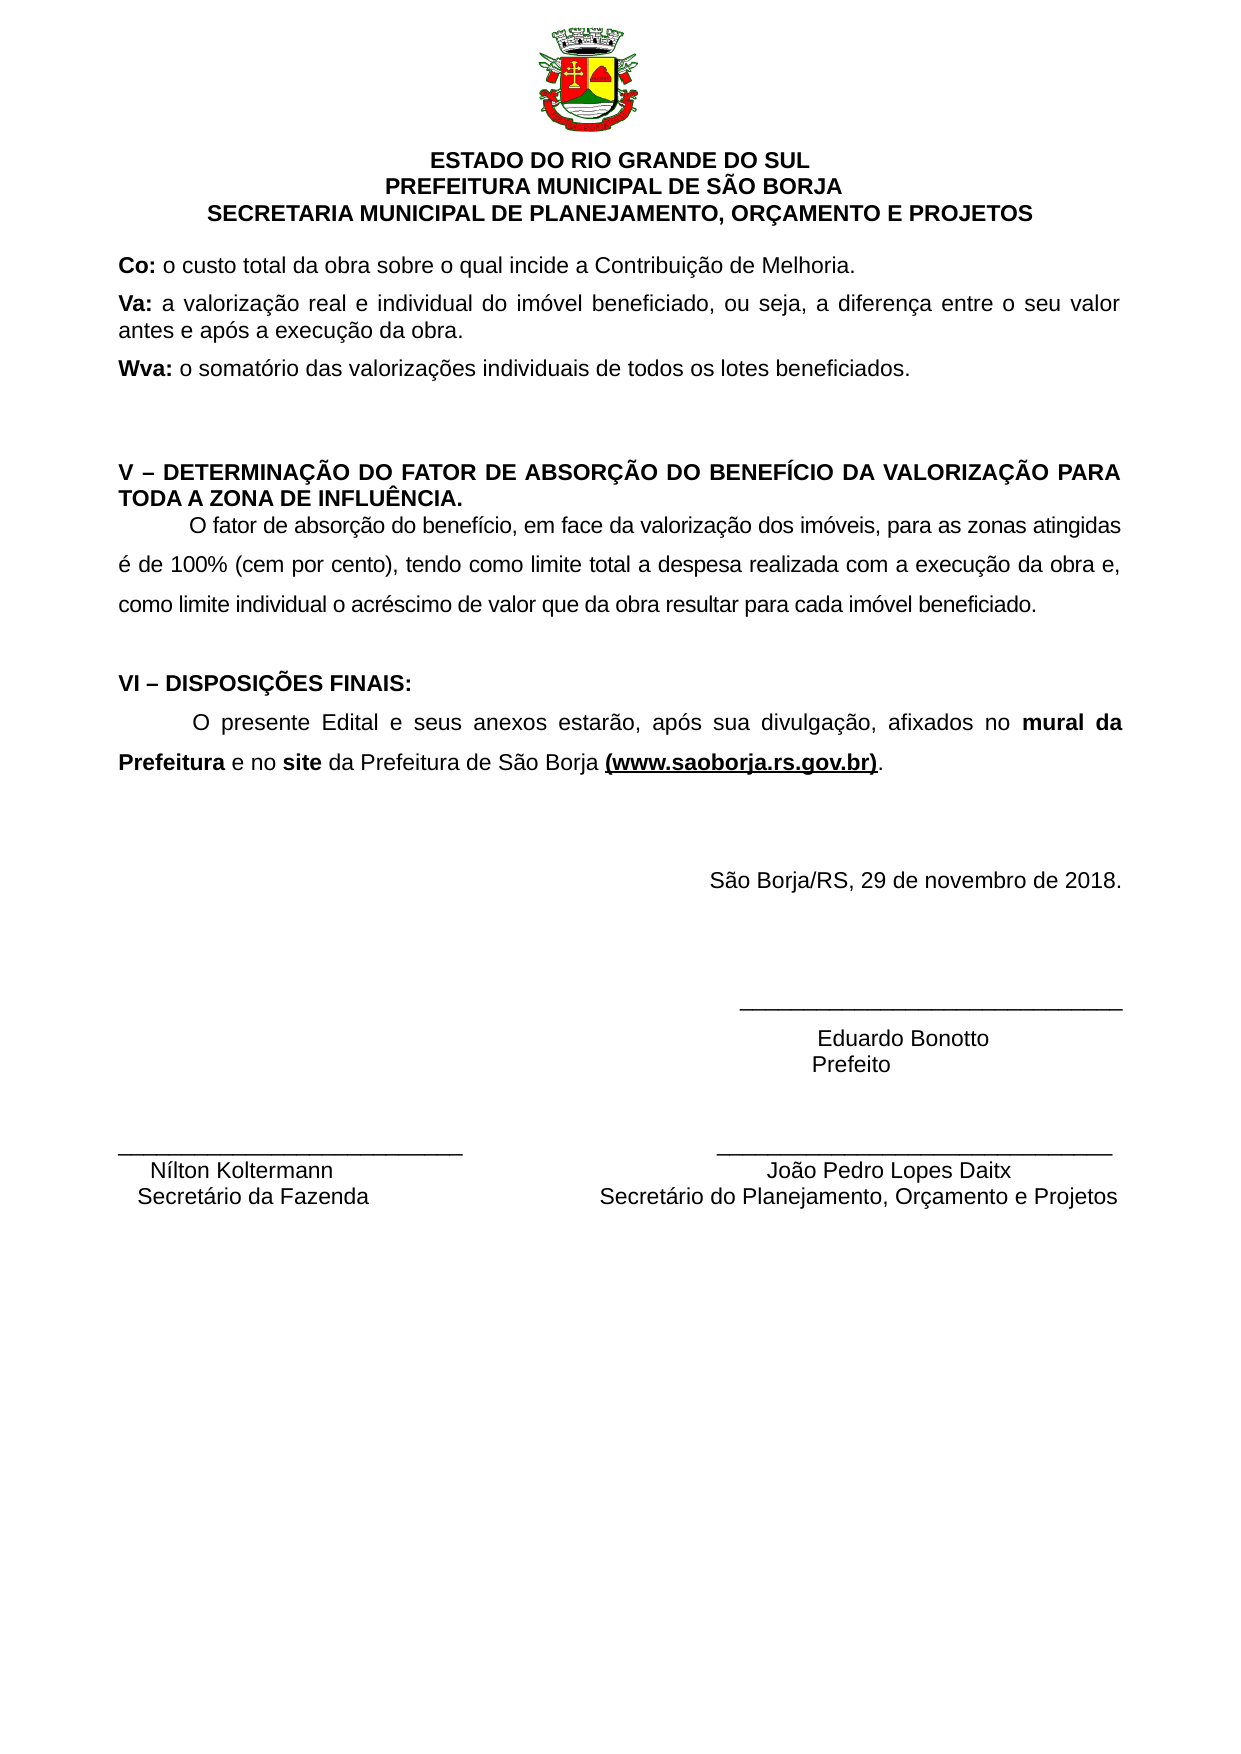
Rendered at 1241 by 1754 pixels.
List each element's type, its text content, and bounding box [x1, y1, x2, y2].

text O fator de absorção do benefício, em face da valorização dos imóveis, para as zonas atingidas é de 100% (cem por cento), tendo como limite total a despesa realizada com a execução da obra e, como limite individual o acréscimo de valor que da obra resultar para cada imóvel beneficiado. [118, 512, 1122, 617]
text V – DETERMINAÇÃO DO FATOR DE ABSORÇÃO DO BENEFÍCIO DA VALORIZAÇÃO PARA TODA A ZONA DE INFLUÊNCIA. [118, 459, 1122, 512]
text Eduardo Bonotto [118, 1025, 1122, 1051]
text Nílton Koltermann João Pedro Lopes Daitx [118, 1157, 1122, 1183]
text O presente Edital e seus anexos estarão, após sua divulgação, afixados no mural da Prefeitura e no site da Prefeitura de São Borja (www.saoborja.rs.gov.br). [118, 709, 1122, 775]
text Co: o custo total da obra sobre o qual incide a Contribuição de Melhoria. [118, 252, 1122, 279]
text ______________________________ [118, 985, 1122, 1012]
text ___________________________ _______________________________ [118, 1130, 1122, 1157]
text Prefeito [118, 1051, 1122, 1077]
text Wva: o somatório das valorizações individuais de todos os lotes beneficiados. [118, 355, 1122, 381]
text Secretário da Fazenda Secretário do Planejamento, Orçamento e Projetos [118, 1183, 1122, 1209]
text VI – DISPOSIÇÕES FINAIS: [118, 669, 1122, 696]
text São Borja/RS, 29 de novembro de 2018. [118, 867, 1122, 893]
text Va: a valorização real e individual do imóvel beneficiado, ou seja, a diferença entre o seu valor antes e após a execução da obra. [118, 290, 1122, 343]
picture [538, 27, 640, 132]
